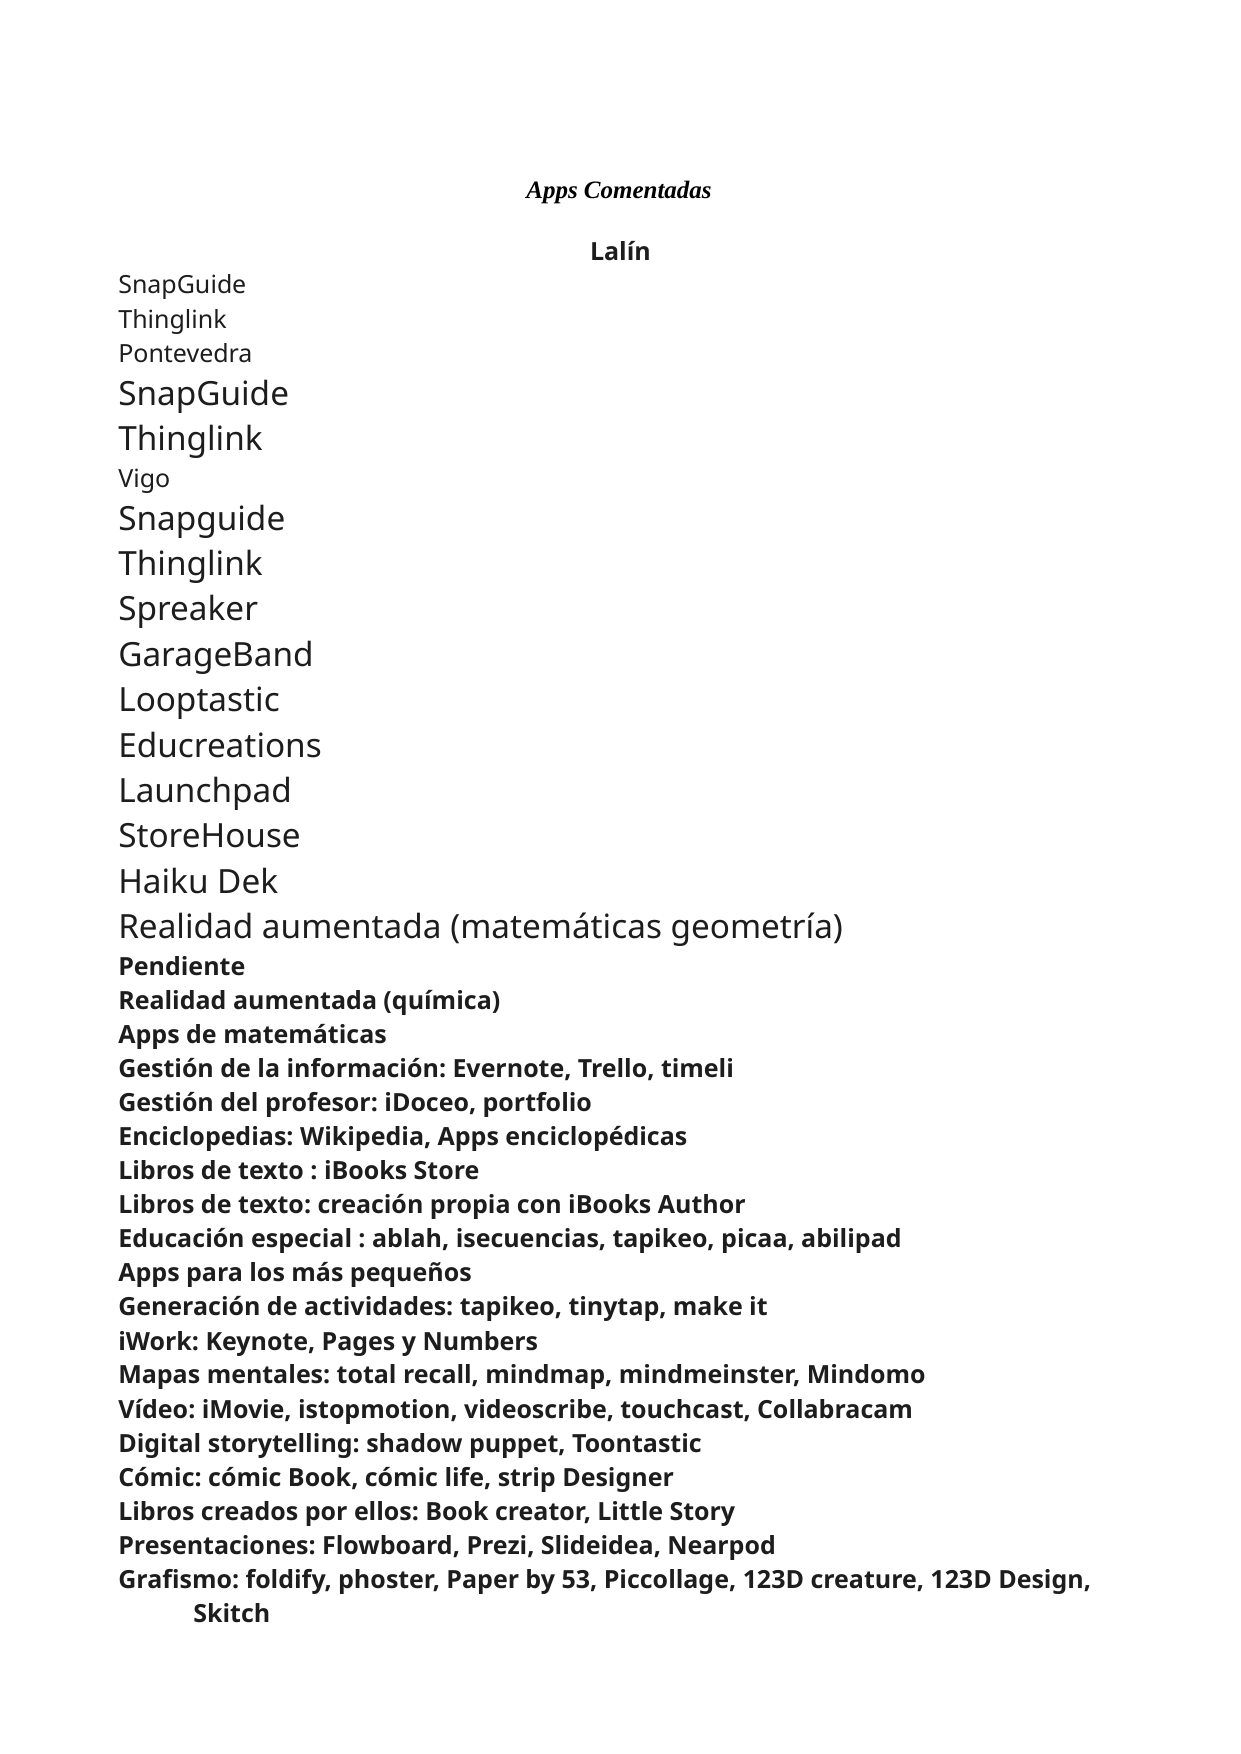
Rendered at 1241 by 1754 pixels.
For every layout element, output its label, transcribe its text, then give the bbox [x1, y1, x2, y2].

text SnapGuide [118, 369, 1122, 415]
text Libros de texto : iBooks Store [118, 1153, 1122, 1187]
text Realidad aumentada (matemáticas geometría) [118, 903, 1122, 948]
text Digital storytelling: shadow puppet, Toontastic [118, 1425, 1122, 1459]
text Pendiente [118, 948, 1122, 982]
text iWork: Keynote, Pages y Numbers [118, 1323, 1122, 1357]
text Vigo [118, 460, 1122, 494]
text Lalín [118, 233, 1122, 267]
text Haiku Dek [118, 858, 1122, 903]
text Cómic: cómic Book, cómic life, strip Designer [118, 1459, 1122, 1493]
text GarageBand [118, 631, 1122, 676]
text Thinglink [118, 540, 1122, 585]
text Launchpad [118, 767, 1122, 812]
text Realidad aumentada (química) [118, 982, 1122, 1017]
text Vídeo: iMovie, istopmotion, videoscribe, touchcast, Collabracam [118, 1391, 1122, 1425]
text Gestión de la información: Evernote, Trello, timeli [118, 1051, 1122, 1085]
text SnapGuide [118, 267, 1122, 301]
text Spreaker [118, 585, 1122, 631]
text Apps de matemáticas [118, 1017, 1122, 1051]
text Gestión del profesor: iDoceo, portfolio [118, 1085, 1122, 1119]
text Presentaciones: Flowboard, Prezi, Slideidea, Nearpod [118, 1527, 1122, 1562]
text Snapguide [118, 494, 1122, 540]
text Thinglink [118, 415, 1122, 460]
text Pontevedra [118, 335, 1122, 369]
text Libros de texto: creación propia con iBooks Author [118, 1187, 1122, 1221]
text Enciclopedias: Wikipedia, Apps enciclopédicas [118, 1119, 1122, 1153]
text StoreHouse [118, 812, 1122, 858]
text Thinglink [118, 301, 1122, 335]
text Libros creados por ellos: Book creator, Little Story [118, 1493, 1122, 1527]
text Mapas mentales: total recall, mindmap, mindmeinster, Mindomo [118, 1357, 1122, 1391]
text Grafismo: foldify, phoster, Paper by 53, Piccollage, 123D creature, 123D Design, Skitch [118, 1562, 1122, 1630]
text Apps Comentadas [118, 176, 1122, 204]
text Educación especial : ablah, isecuencias, tapikeo, picaa, abilipad [118, 1221, 1122, 1255]
text Educreations [118, 721, 1122, 767]
text Apps para los más pequeños [118, 1255, 1122, 1289]
text Looptastic [118, 676, 1122, 721]
text Generación de actividades: tapikeo, tinytap, make it [118, 1289, 1122, 1323]
